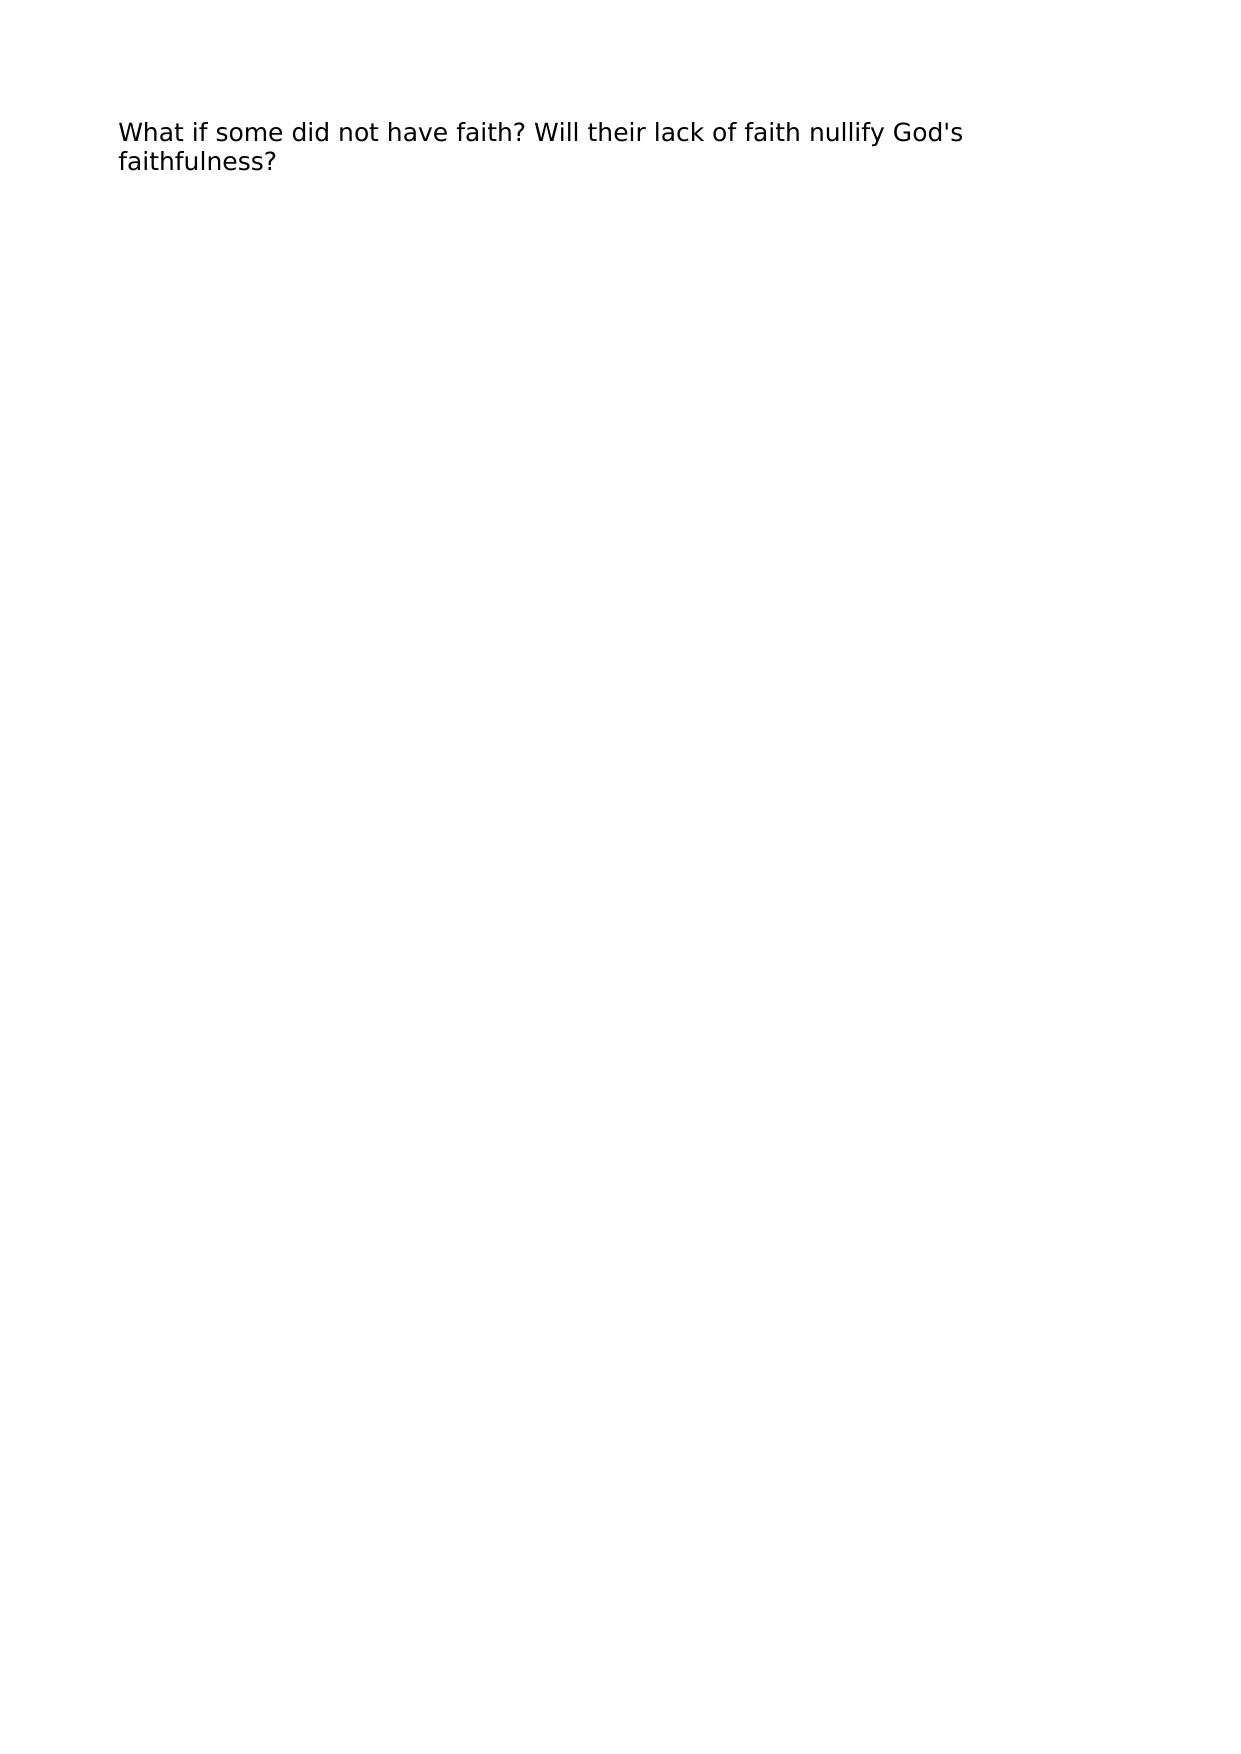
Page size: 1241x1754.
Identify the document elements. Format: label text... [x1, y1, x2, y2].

text What if some did not have faith? Will their lack of faith nullify God's faithfulness? [118, 118, 1122, 176]
